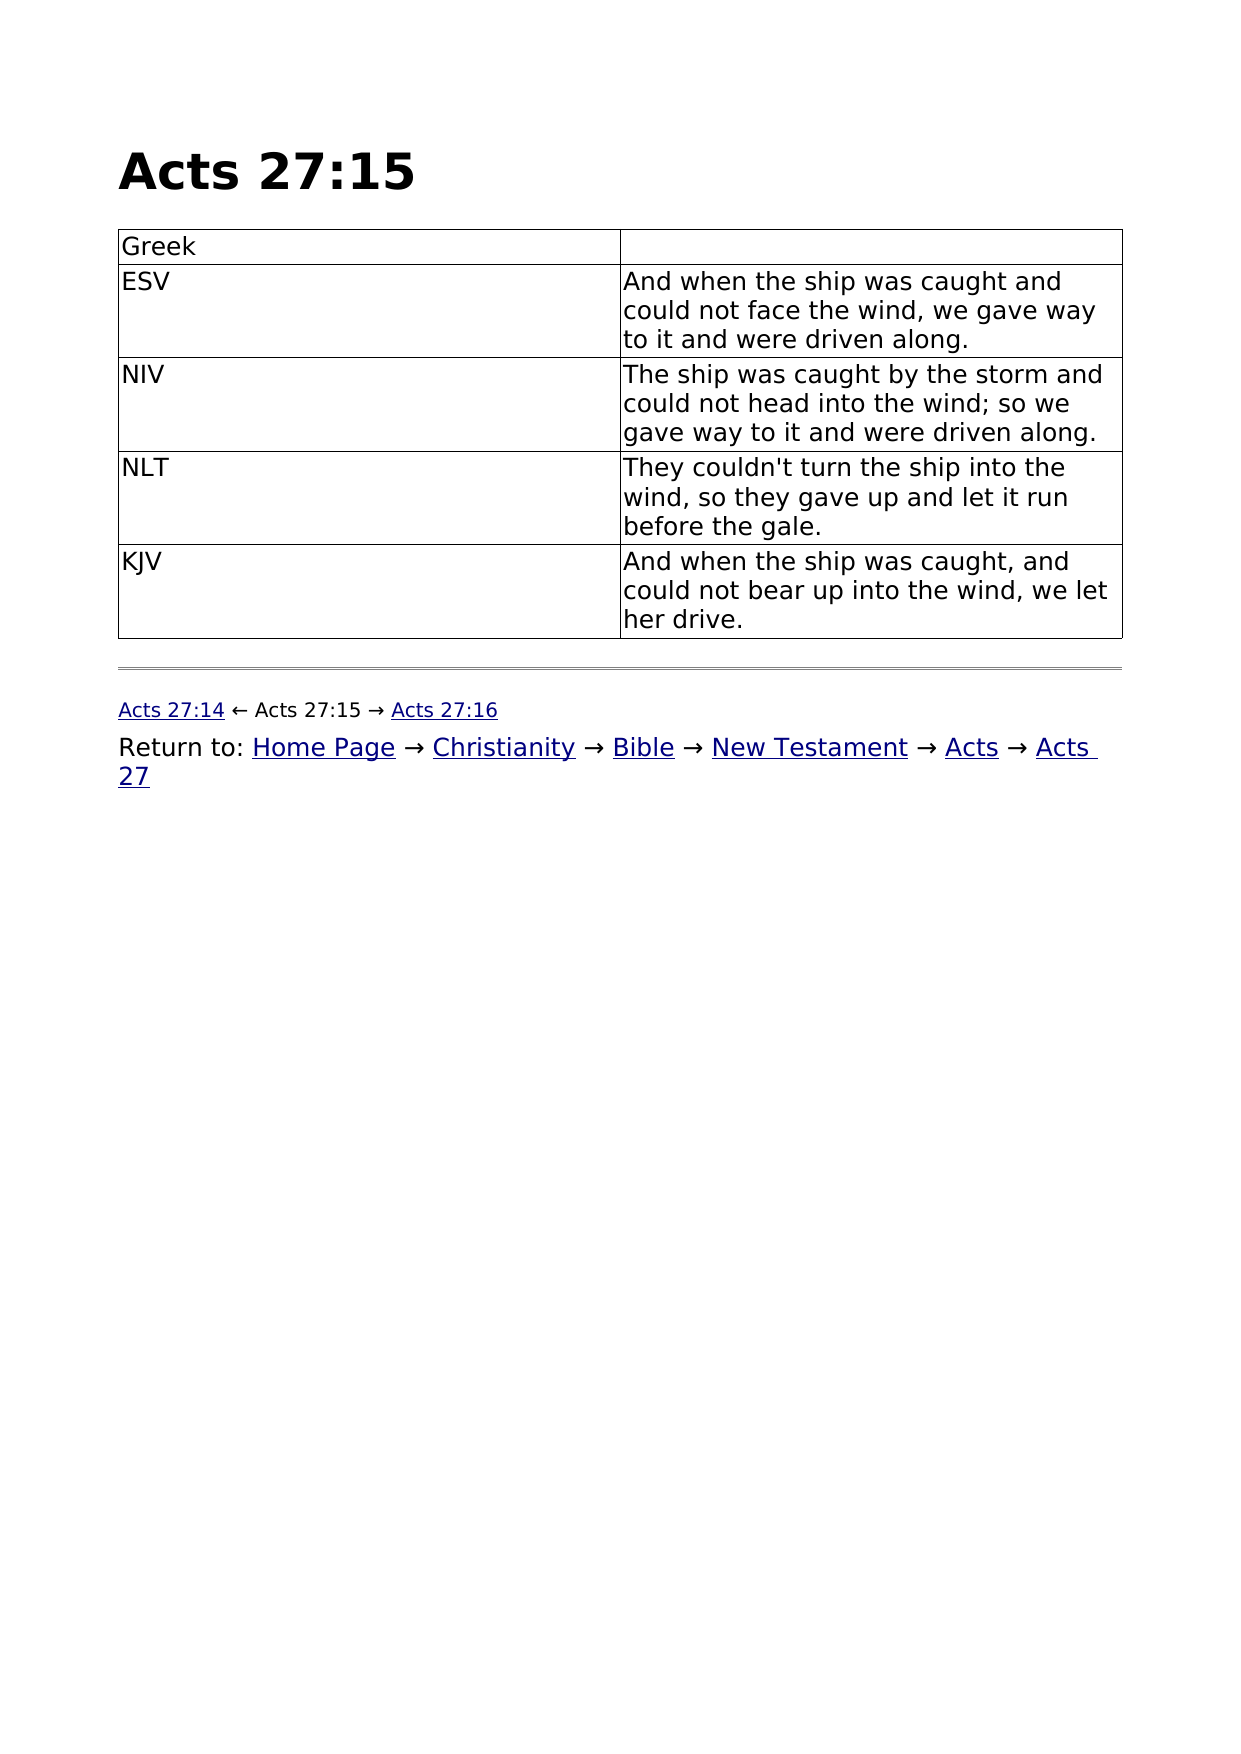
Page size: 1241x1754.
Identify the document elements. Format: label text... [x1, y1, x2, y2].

text Acts 27:14 ← Acts 27:15 → Acts 27:16 [118, 699, 1122, 733]
table_header [621, 230, 1122, 264]
table_cell They couldn't turn the ship into the wind, so they gave up and let it run before the gale. [621, 452, 1122, 544]
table_cell And when the ship was caught, and could not bear up into the wind, we let her drive. [621, 545, 1122, 637]
table_cell And when the ship was caught and could not face the wind, we gave way to it and were driven along. [621, 265, 1122, 357]
table_header Greek [119, 230, 620, 264]
table_cell NLT [119, 452, 620, 544]
text Return to: Home Page → Christianity → Bible → New Testament → Acts → Acts 27 [118, 733, 1122, 791]
subtitle Acts 27:15 [118, 143, 1122, 201]
table_cell NIV [119, 358, 620, 451]
table_cell KJV [119, 545, 620, 637]
table_cell The ship was caught by the storm and could not head into the wind; so we gave way to it and were driven along. [621, 358, 1122, 451]
table_cell ESV [119, 265, 620, 357]
